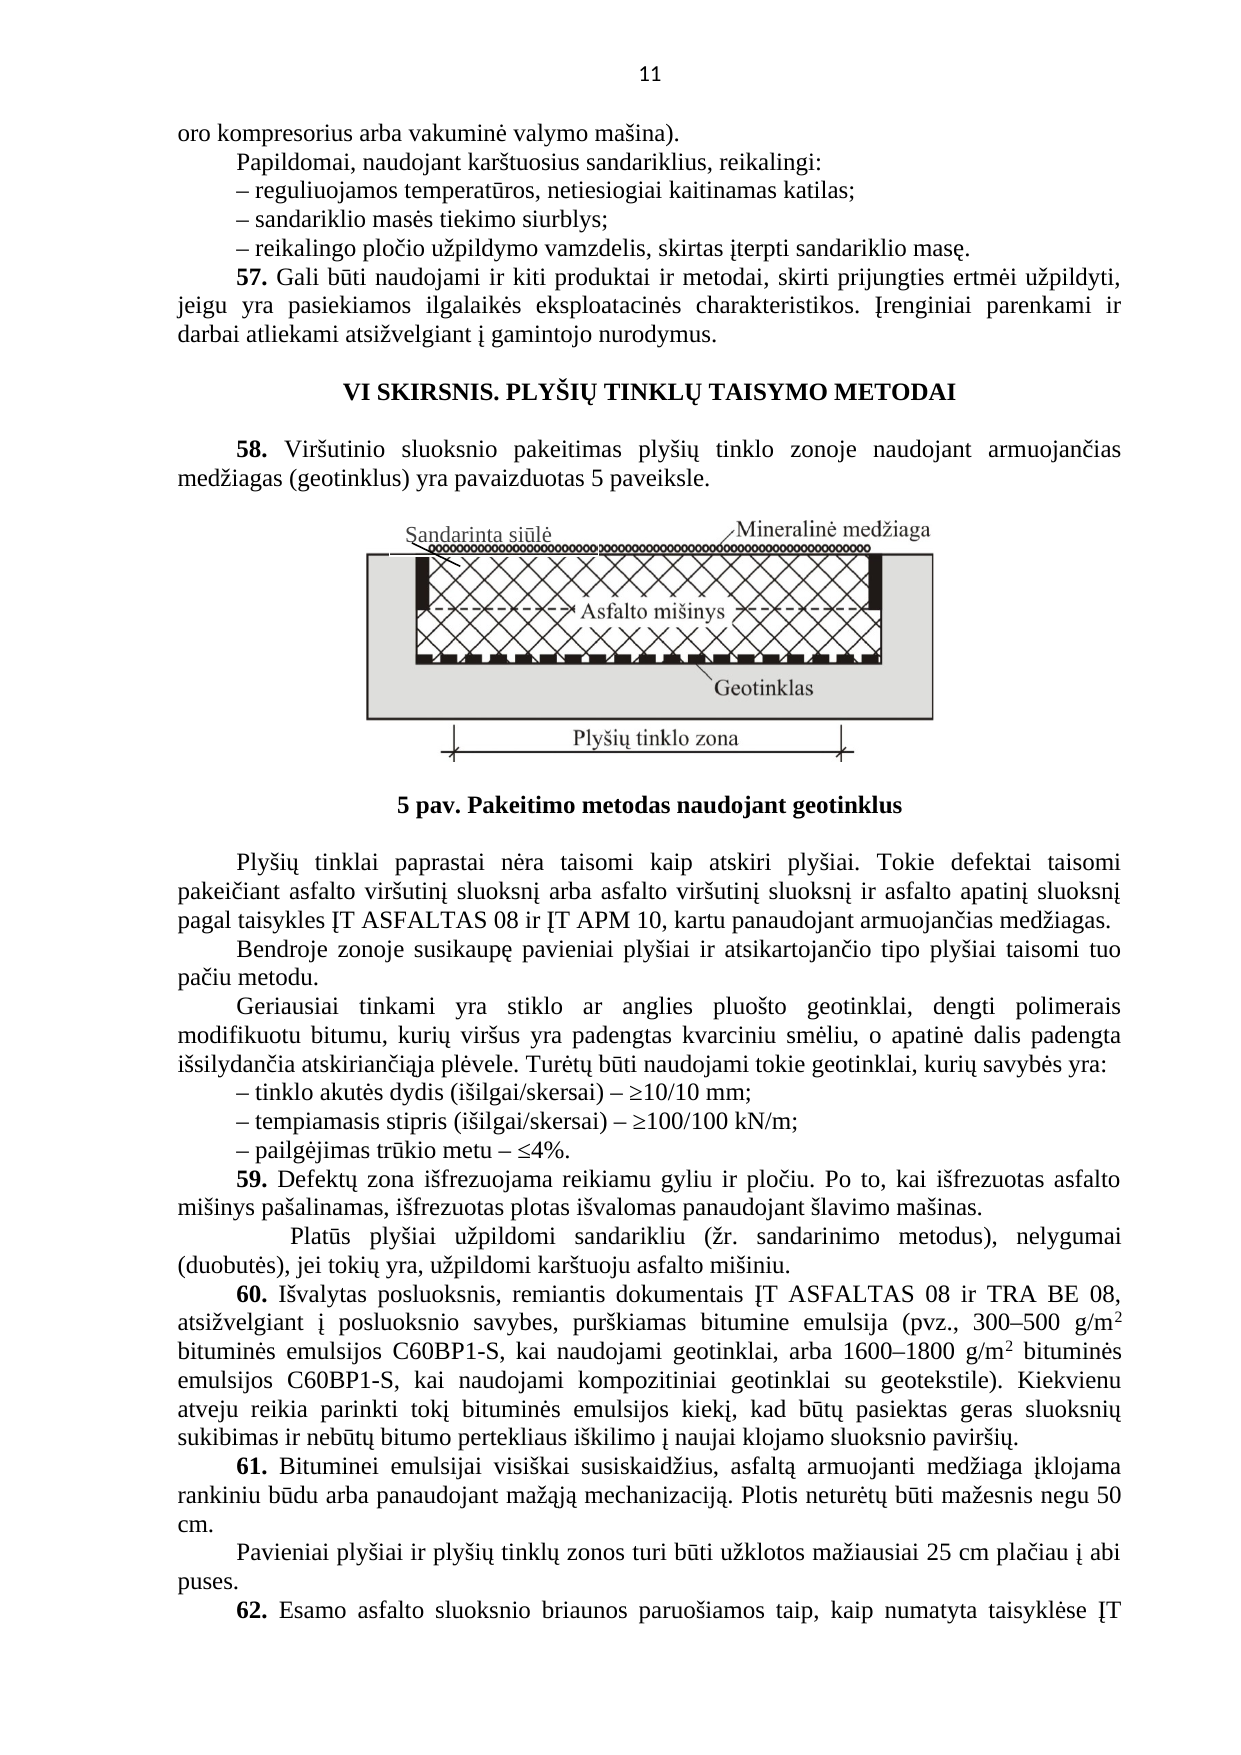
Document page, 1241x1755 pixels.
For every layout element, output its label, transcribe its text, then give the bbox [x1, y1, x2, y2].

text 59. Defektų zona išfrezuojama reikiamu gyliu ir pločiu. Po to, kai išfrezuotas asfalto mišinys pašalinamas, išfrezuotas plotas išvalomas panaudojant šlavimo mašinas. [177, 1164, 1122, 1221]
text – sandariklio masės tiekimo siurblys; [177, 204, 1122, 233]
text 57. Gali būti naudojami ir kiti produktai ir metodai, skirti prijungties ertmėi užpildyti, jeigu yra pasiekiamos ilgalaikės eksploatacinės charakteristikos. Įrenginiai parenkami ir darbai atliekami atsižvelgiant į gamintojo nurodymus. [177, 262, 1122, 348]
text – reikalingo pločio užpildymo vamzdelis, skirtas įterpti sandariklio masę. [177, 233, 1122, 262]
text – tinklo akutės dydis (išilgai/skersai) – ≥10/10 mm; [177, 1077, 1122, 1106]
text VI SKIRSNIS. PLYŠIŲ TINKLŲ TAISYMO METODAI [177, 377, 1122, 406]
text Papildomai, naudojant karštuosius sandariklius, reikalingi: [177, 147, 1122, 176]
text 62. Esamo asfalto sluoksnio briaunos paruošiamos taip, kaip numatyta taisyklėse ĮT [177, 1595, 1122, 1624]
text – tempiamasis stipris (išilgai/skersai) – ≥100/100 kN/m; [177, 1106, 1122, 1135]
text oro kompresorius arba vakuminė valymo mašina). [177, 118, 1122, 147]
text – pailgėjimas trūkio metu – ≤4%. [177, 1135, 1122, 1164]
text Sandarinta siūlė [405, 521, 583, 547]
text 58. Viršutinio sluoksnio pakeitimas plyšių tinklo zonoje naudojant armuojančias medžiagas (geotinklus) yra pavaizduotas 5 paveiksle. [177, 434, 1122, 492]
text Bendroje zonoje susikaupę pavieniai plyšiai ir atsikartojančio tipo plyšiai taisomi tuo pačiu metodu. [177, 934, 1122, 991]
text 5 pav. Pakeitimo metodas naudojant geotinklus [177, 790, 1122, 819]
text 61. Bituminei emulsijai visiškai susiskaidžius, asfaltą armuojanti medžiaga įklojama rankiniu būdu arba panaudojant mažąją mechanizaciją. Plotis neturėtų būti mažesnis negu 50 cm. [177, 1451, 1122, 1537]
text Platūs plyšiai užpildomi sandarikliu (žr. sandarinimo metodus), nelygumai (duobutės), jei tokių yra, užpildomi karštuoju asfalto mišiniu. [177, 1221, 1122, 1279]
text 60. Išvalytas posluoksnis, remiantis dokumentais ĮT ASFALTAS 08 ir TRA BE 08, atsižvelgiant į posluoksnio savybes, purškiamas bitumine emulsija (pvz., 300–500 g/m2 bituminės emulsijos C60BP1-S, kai naudojami geotinklai, arba 1600–1800 g/m2 bituminės emulsijos C60BP1-S, kai naudojami kompozitiniai geotinklai su geotekstile). Kiekvienu atveju reikia parinkti tokį bituminės emulsijos kiekį, kad būtų pasiektas geras sluoksnių sukibimas ir nebūtų bitumo pertekliaus iškilimo į naujai klojamo sluoksnio paviršių. [177, 1279, 1122, 1451]
text Pavieniai plyšiai ir plyšių tinklų zonos turi būti užklotos mažiausiai 25 cm plačiau į abi puses. [177, 1537, 1122, 1595]
text Plyšių tinklai paprastai nėra taisomi kaip atskiri plyšiai. Tokie defektai taisomi pakeičiant asfalto viršutinį sluoksnį arba asfalto viršutinį sluoksnį ir asfalto apatinį sluoksnį pagal taisykles ĮT ASFALTAS 08 ir ĮT APM 10, kartu panaudojant armuojančias medžiagas. [177, 847, 1122, 934]
text Geriausiai tinkami yra stiklo ar anglies pluošto geotinklai, dengti polimerais modifikuotu bitumu, kurių viršus yra padengtas kvarciniu smėliu, o apatinė dalis padengta išsilydančia atskiriančiąja plėvele. Turėtų būti naudojami tokie geotinklai, kurių savybės yra: [177, 991, 1122, 1077]
text – reguliuojamos temperatūros, netiesiogiai kaitinamas katilas; [177, 176, 1122, 204]
